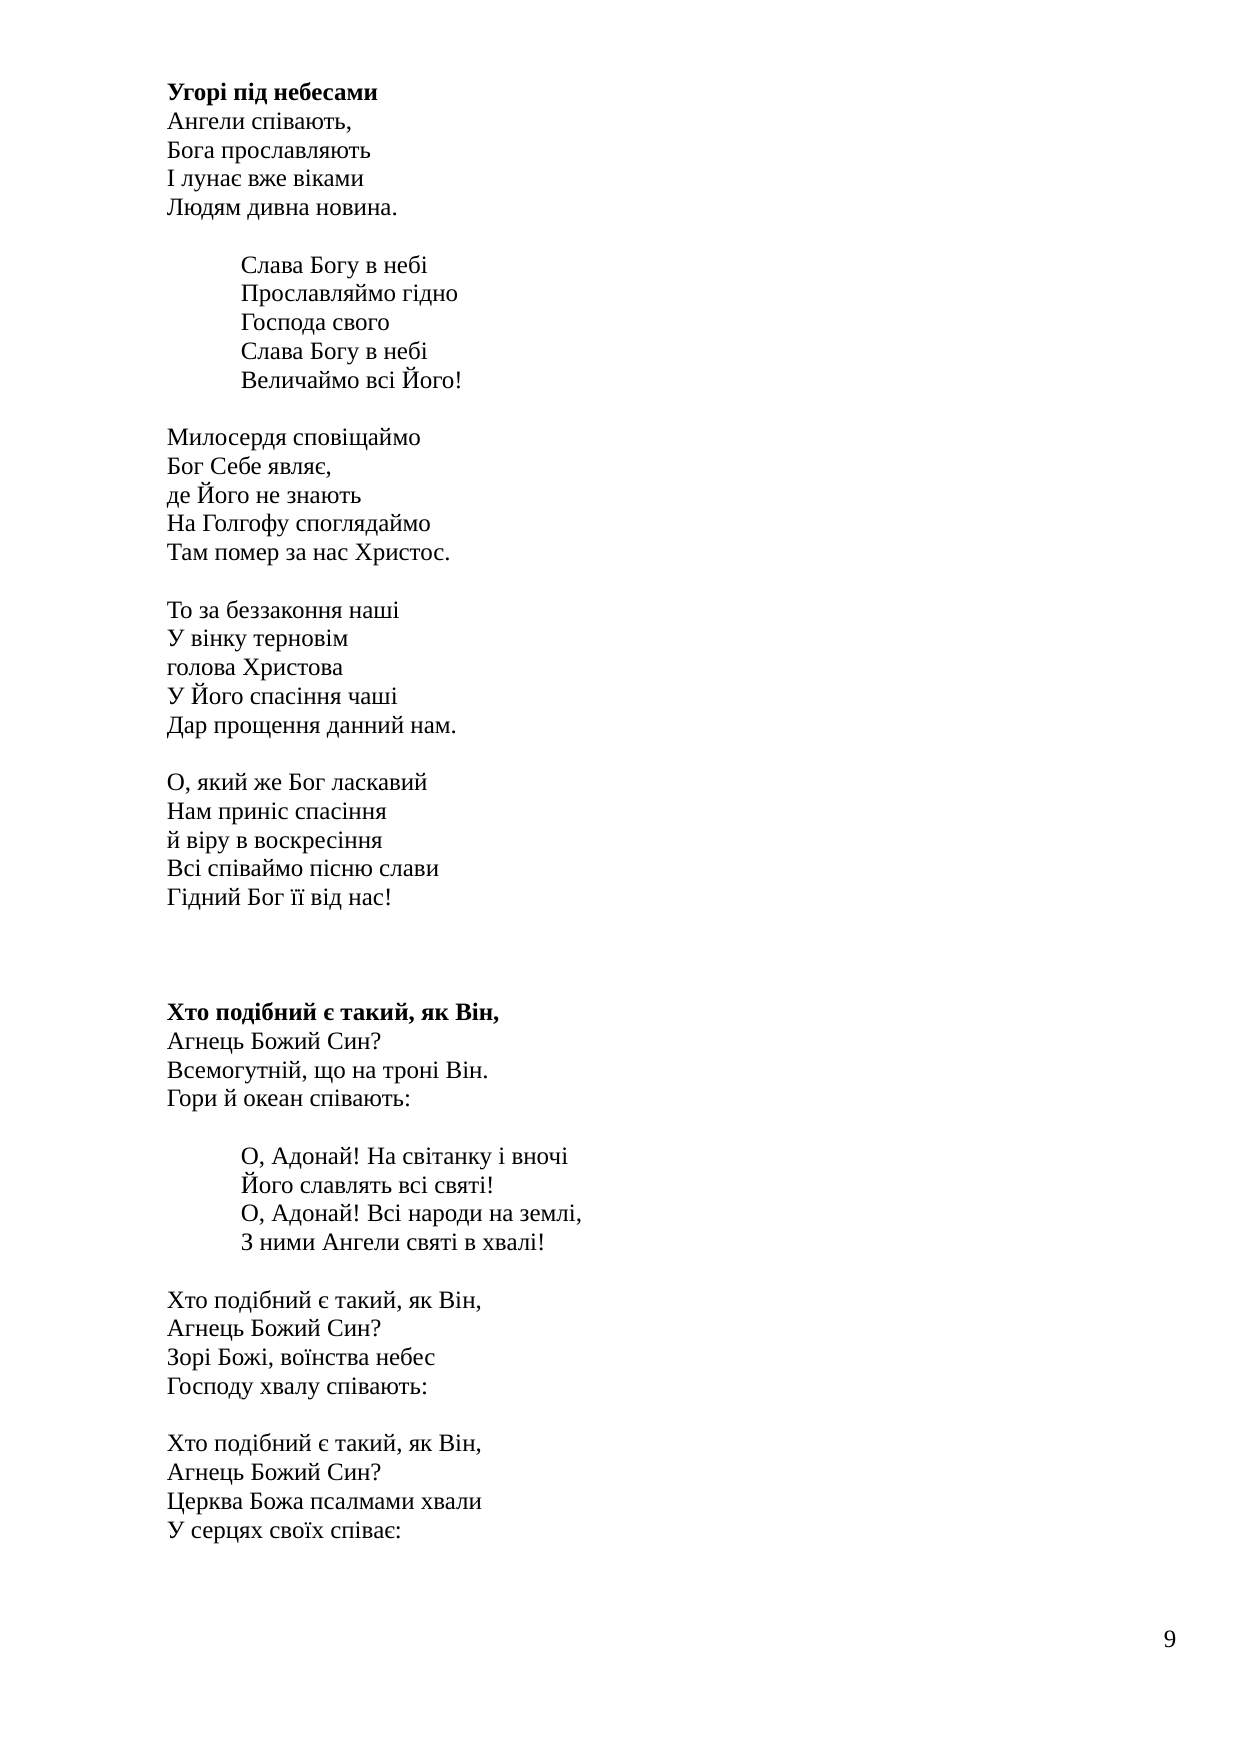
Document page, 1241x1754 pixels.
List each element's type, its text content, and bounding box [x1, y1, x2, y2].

text О, Адонай! Всі народи на землі, [167, 1198, 1176, 1227]
text Зорі Божі, воїнства небес [167, 1342, 1176, 1371]
text Величаймо всі Його! [167, 365, 1176, 393]
text Дар прощення данний нам. [167, 710, 1176, 738]
text Агнець Божий Син? [167, 1026, 1176, 1055]
text З ними Ангели святі в хвалі! [167, 1227, 1176, 1256]
text Ангели співають, [167, 106, 1176, 135]
text Людям дивна новина. [167, 192, 1176, 221]
text То за беззаконня наші [167, 595, 1176, 623]
text У вінку терновім [167, 623, 1176, 652]
text І лунає вже віками [167, 163, 1176, 192]
text Нам приніс спасіння [167, 796, 1176, 825]
text Господа свого [167, 307, 1176, 336]
text Агнець Божий Син? [167, 1313, 1176, 1342]
text де Його не знають [167, 480, 1176, 508]
text Всі співаймо пісню слави [167, 853, 1176, 882]
text Слава Богу в небі [167, 250, 1176, 278]
text Церква Божа псалмами хвали [167, 1486, 1176, 1515]
text Там помер за нас Христос. [167, 537, 1176, 566]
text У Його спасіння чаші [167, 681, 1176, 710]
text У серцях своїх співає: [167, 1515, 1176, 1543]
text О, який же Бог ласкавий [167, 767, 1176, 796]
text Гори й океан співають: [167, 1083, 1176, 1112]
text Слава Богу в небі [167, 336, 1176, 365]
text На Голгофу споглядаймо [167, 508, 1176, 537]
text голова Христова [167, 652, 1176, 681]
text Бога прославляють [167, 135, 1176, 163]
text Хто подібний є такий, як Він, [167, 1428, 1176, 1457]
text Всемогутній, що на троні Він. [167, 1055, 1176, 1083]
text О, Адонай! На світанку і вночі [167, 1141, 1176, 1170]
text Агнець Божий Син? [167, 1457, 1176, 1486]
text Господу хвалу співають: [167, 1371, 1176, 1400]
text Милосердя сповіщаймо [167, 422, 1176, 451]
text Прославляймо гідно [167, 278, 1176, 307]
text Гідний Бог її від нас! [167, 882, 1176, 911]
text Угорі під небесами [167, 77, 1176, 106]
text Бог Себе являє, [167, 451, 1176, 480]
text Його славлять всі святі! [167, 1170, 1176, 1198]
text Хто подібний є такий, як Він, [167, 997, 1176, 1026]
text й віру в воскресіння [167, 825, 1176, 853]
text Хто подібний є такий, як Він, [167, 1285, 1176, 1313]
